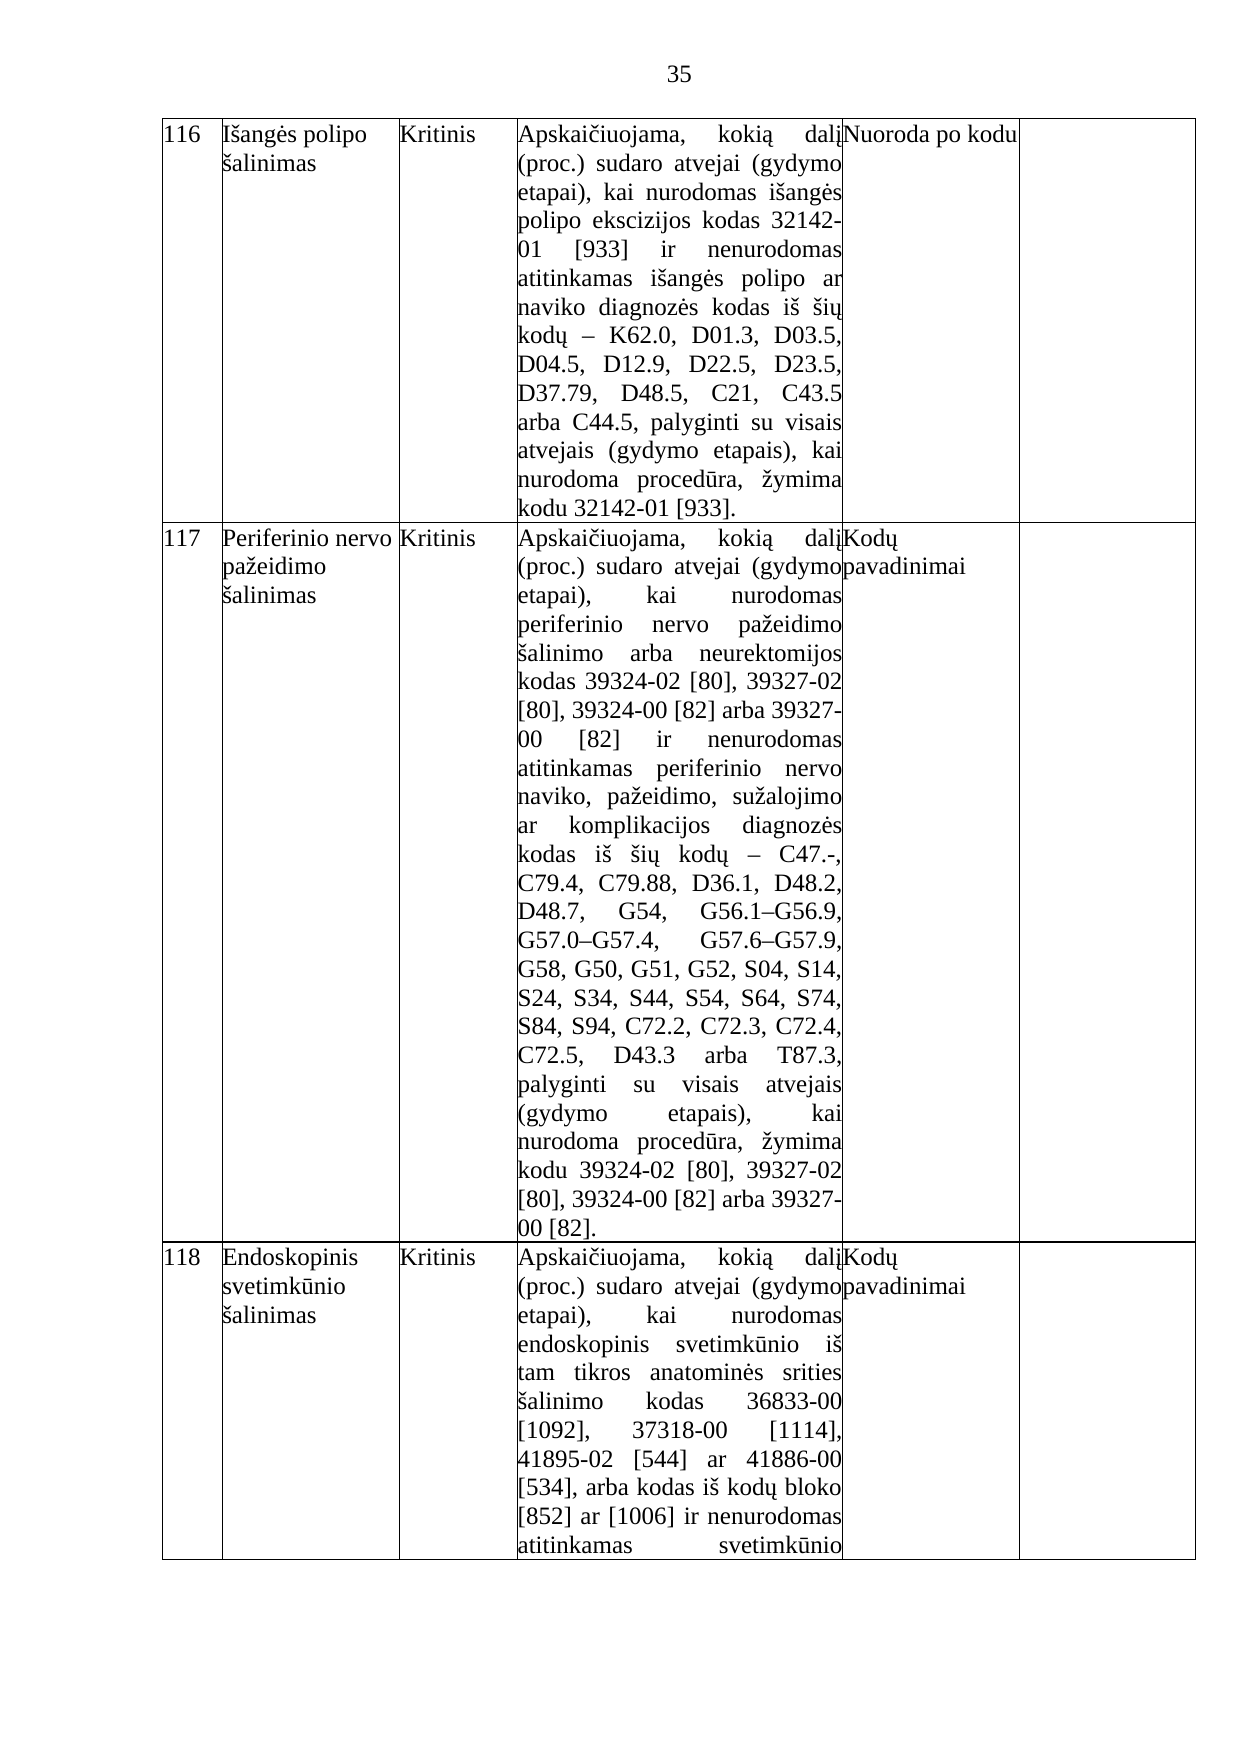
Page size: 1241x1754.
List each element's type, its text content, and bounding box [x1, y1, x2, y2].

table_cell Kritinis [400, 119, 517, 522]
table_cell Kritinis [400, 1243, 517, 1559]
table_cell Periferinio nervo pažeidimo šalinimas [223, 523, 399, 1241]
table_cell Kodų pavadinimai [843, 523, 1019, 1241]
table_cell Kritinis [400, 523, 517, 1241]
table_cell [1020, 1243, 1195, 1559]
table_cell Nuoroda po kodu [843, 119, 1019, 522]
table_cell [1020, 119, 1195, 522]
table_cell Endoskopinis svetimkūnio šalinimas [223, 1243, 399, 1559]
table_cell 116 [163, 119, 222, 522]
table_cell Apskaičiuojama, kokią dalį (proc.) sudaro atvejai (gydymo etapai), kai nurodomas periferinio nervo pažeidimo šalinimo arba neurektomijos kodas 39324-02 [80], 39327-02 [80], 39324-00 [82] arba 39327-00 [82] ir nenurodomas atitinkamas periferinio nervo naviko, pažeidimo, sužalojimo ar komplikacijos diagnozės kodas iš šių kodų – C47.-, C79.4, C79.88, D36.1, D48.2, D48.7, G54, G56.1–G56.9, G57.0–G57.4, G57.6–G57.9, G58, G50, G51, G52, S04, S14, S24, S34, S44, S54, S64, S74, S84, S94, C72.2, C72.3, C72.4, C72.5, D43.3 arba T87.3, palyginti su visais atvejais (gydymo etapais), kai nurodoma procedūra, žymima kodu 39324-02 [80], 39327-02 [80], 39324-00 [82] arba 39327-00 [82]. [518, 523, 842, 1241]
table_cell [1020, 523, 1195, 1241]
table_cell Apskaičiuojama, kokią dalį (proc.) sudaro atvejai (gydymo etapai), kai nurodomas endoskopinis svetimkūnio iš tam tikros anatominės srities šalinimo kodas 36833-00 [1092], 37318-00 [1114], 41895-02 [544] ar 41886-00 [534], arba kodas iš kodų bloko [852] ar [1006] ir nenurodomas atitinkamas svetimkūnio [518, 1243, 842, 1559]
table_cell 117 [163, 523, 222, 1241]
table_cell Apskaičiuojama, kokią dalį (proc.) sudaro atvejai (gydymo etapai), kai nurodomas išangės polipo ekscizijos kodas 32142-01 [933] ir nenurodomas atitinkamas išangės polipo ar naviko diagnozės kodas iš šių kodų – K62.0, D01.3, D03.5, D04.5, D12.9, D22.5, D23.5, D37.79, D48.5, C21, C43.5 arba C44.5, palyginti su visais atvejais (gydymo etapais), kai nurodoma procedūra, žymima kodu 32142-01 [933]. [518, 119, 842, 522]
table_cell Kodų pavadinimai [843, 1243, 1019, 1559]
table_cell 118 [163, 1243, 222, 1559]
table_cell Išangės polipo šalinimas [223, 119, 399, 522]
